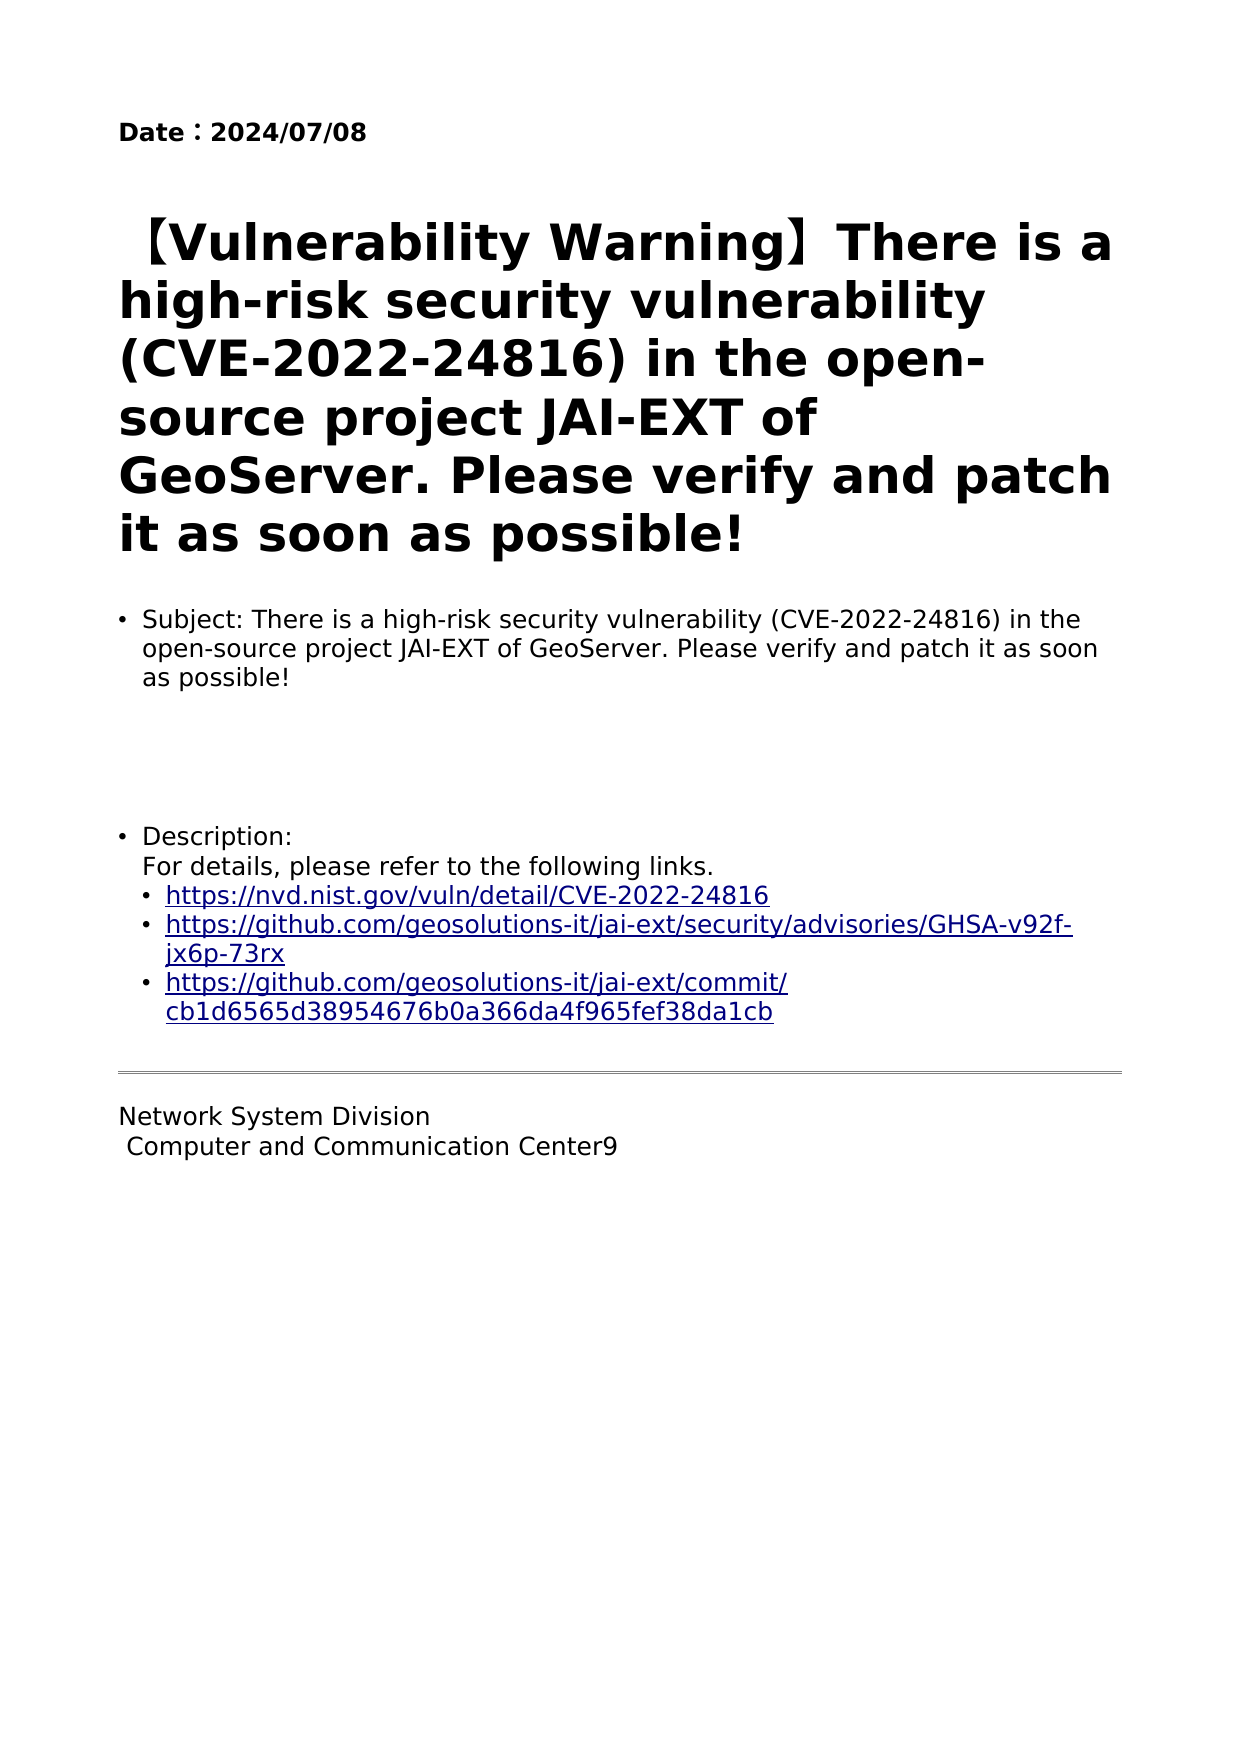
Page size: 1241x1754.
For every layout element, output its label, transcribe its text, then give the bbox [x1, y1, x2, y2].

list Subject: There is a high-risk security vulnerability (CVE-2022-24816) in the open-source project JAI-EXT of GeoServer. Please verify and patch it as soon as possible! [118, 605, 1122, 693]
list https://github.com/geosolutions-it/jai-ext/security/advisories/GHSA-v92f-jx6p-73rx [142, 910, 1122, 968]
text Date：2024/07/08 [118, 118, 1122, 176]
subtitle 【Vulnerability Warning】There is a high-risk security vulnerability (CVE-2022-24816) in the open-source project JAI-EXT of GeoServer. Please verify and patch it as soon as possible! [118, 214, 1122, 563]
list https://github.com/geosolutions-it/jai-ext/commit/cb1d6565d38954676b0a366da4f965fef38da1cb [142, 968, 1122, 1027]
text Network System Division Computer and Communication Center9 [118, 1103, 1122, 1161]
list https://nvd.nist.gov/vuln/detail/CVE-2022-24816 [142, 881, 1122, 910]
list Description: For details, please refer to the following links. [118, 823, 1122, 881]
